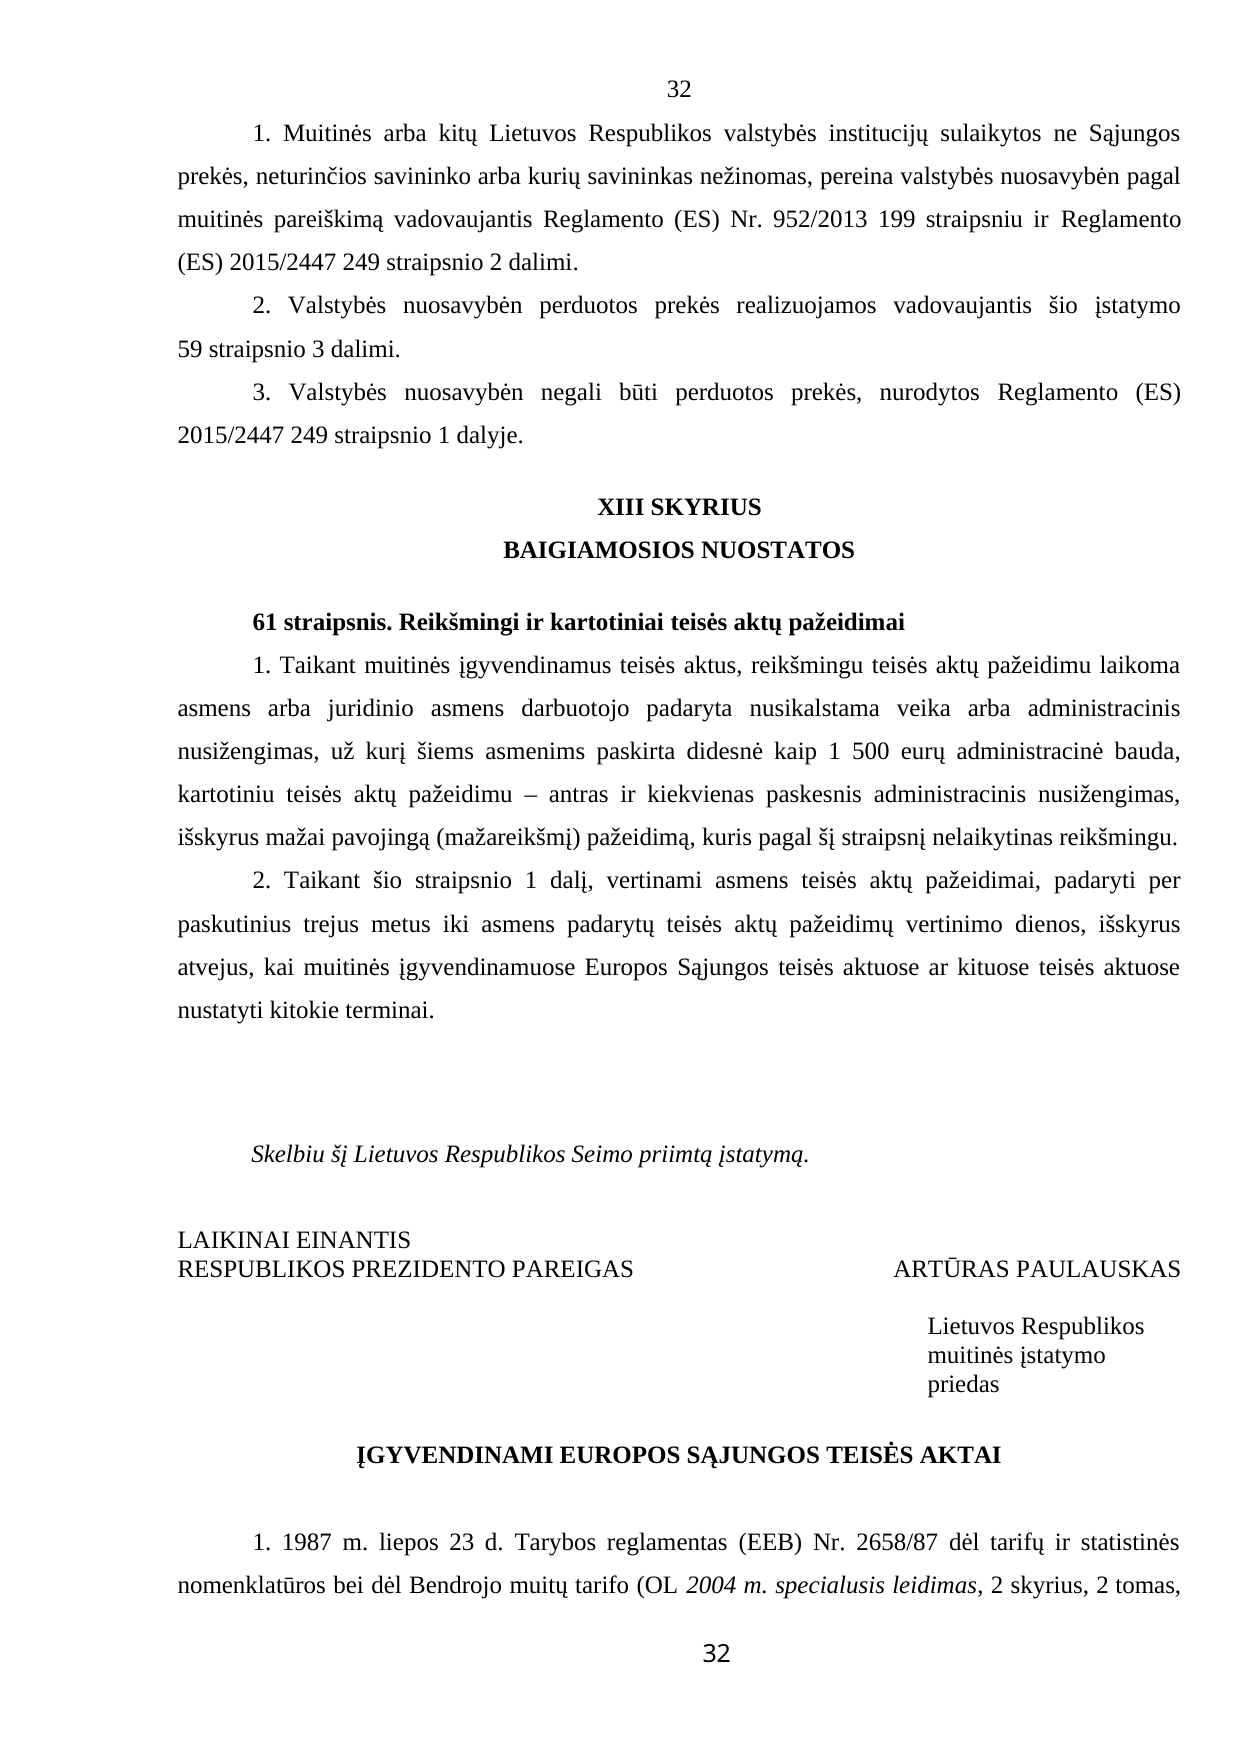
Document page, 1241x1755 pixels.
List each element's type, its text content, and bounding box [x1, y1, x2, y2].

text 2. Valstybės nuosavybėn perduotos prekės realizuojamos vadovaujantis šio įstatymo 59 straipsnio 3 dalimi. [177, 291, 1181, 362]
text priedas [177, 1369, 1181, 1397]
text 1. 1987 m. liepos 23 d. Tarybos reglamentas (EEB) Nr. 2658/87 dėl tarifų ir statistinės nomenklatūros bei dėl Bendrojo muitų tarifo (OL 2004 m. specialusis leidimas, 2 skyrius, 2 tomas, [177, 1527, 1181, 1599]
text muitinės įstatymo [177, 1340, 1181, 1369]
text XIII SKYRIUS [177, 492, 1181, 521]
text BAIGIAMOSIOS NUOSTATOS [177, 535, 1181, 564]
text 2. Taikant šio straipsnio 1 dalį, vertinami asmens teisės aktų pažeidimai, padaryti per paskutinius trejus metus iki asmens padarytų teisės aktų pažeidimų vertinimo dienos, išskyrus atvejus, kai muitinės įgyvendinamuose Europos Sąjungos teisės aktuose ar kituose teisės aktuose nustatyti kitokie terminai. [177, 866, 1181, 1024]
text LAIKINAI EINANTIS [177, 1225, 1181, 1254]
text Skelbiu šį Lietuvos Respublikos Seimo priimtą įstatymą. [177, 1139, 1181, 1167]
text 1. Muitinės arba kitų Lietuvos Respublikos valstybės institucijų sulaikytos ne Sąjungos prekės, neturinčios savininko arba kurių savininkas nežinomas, pereina valstybės nuosavybėn pagal muitinės pareiškimą vadovaujantis Reglamento (ES) Nr. 952/2013 199 straipsniu ir Reglamento (ES) 2015/2447 249 straipsnio 2 dalimi. [177, 118, 1181, 276]
text 3. Valstybės nuosavybėn negali būti perduotos prekės, nurodytos Reglamento (ES) 2015/2447 249 straipsnio 1 dalyje. [177, 377, 1181, 449]
text 61 straipsnis. Reikšmingi ir kartotiniai teisės aktų pažeidimai [177, 607, 1181, 636]
text Lietuvos Respublikos [177, 1311, 1181, 1340]
text RESPUBLIKOS PREZIDENTO PAREIGAS ARTŪRAS PAULAUSKAS [177, 1254, 1181, 1282]
text ĮGYVENDINAMI EUROPOS SĄJUNGOS TEISĖS AKTAI [177, 1441, 1181, 1469]
text 1. Taikant muitinės įgyvendinamus teisės aktus, reikšmingu teisės aktų pažeidimu laikoma asmens arba juridinio asmens darbuotojo padaryta nusikalstama veika arba administracinis nusižengimas, už kurį šiems asmenims paskirta didesnė kaip 1 500 eurų administracinė bauda, kartotiniu teisės aktų pažeidimu – antras ir kiekvienas paskesnis administracinis nusižengimas, išskyrus mažai pavojingą (mažareikšmį) pažeidimą, kuris pagal šį straipsnį nelaikytinas reikšmingu. [177, 650, 1181, 851]
